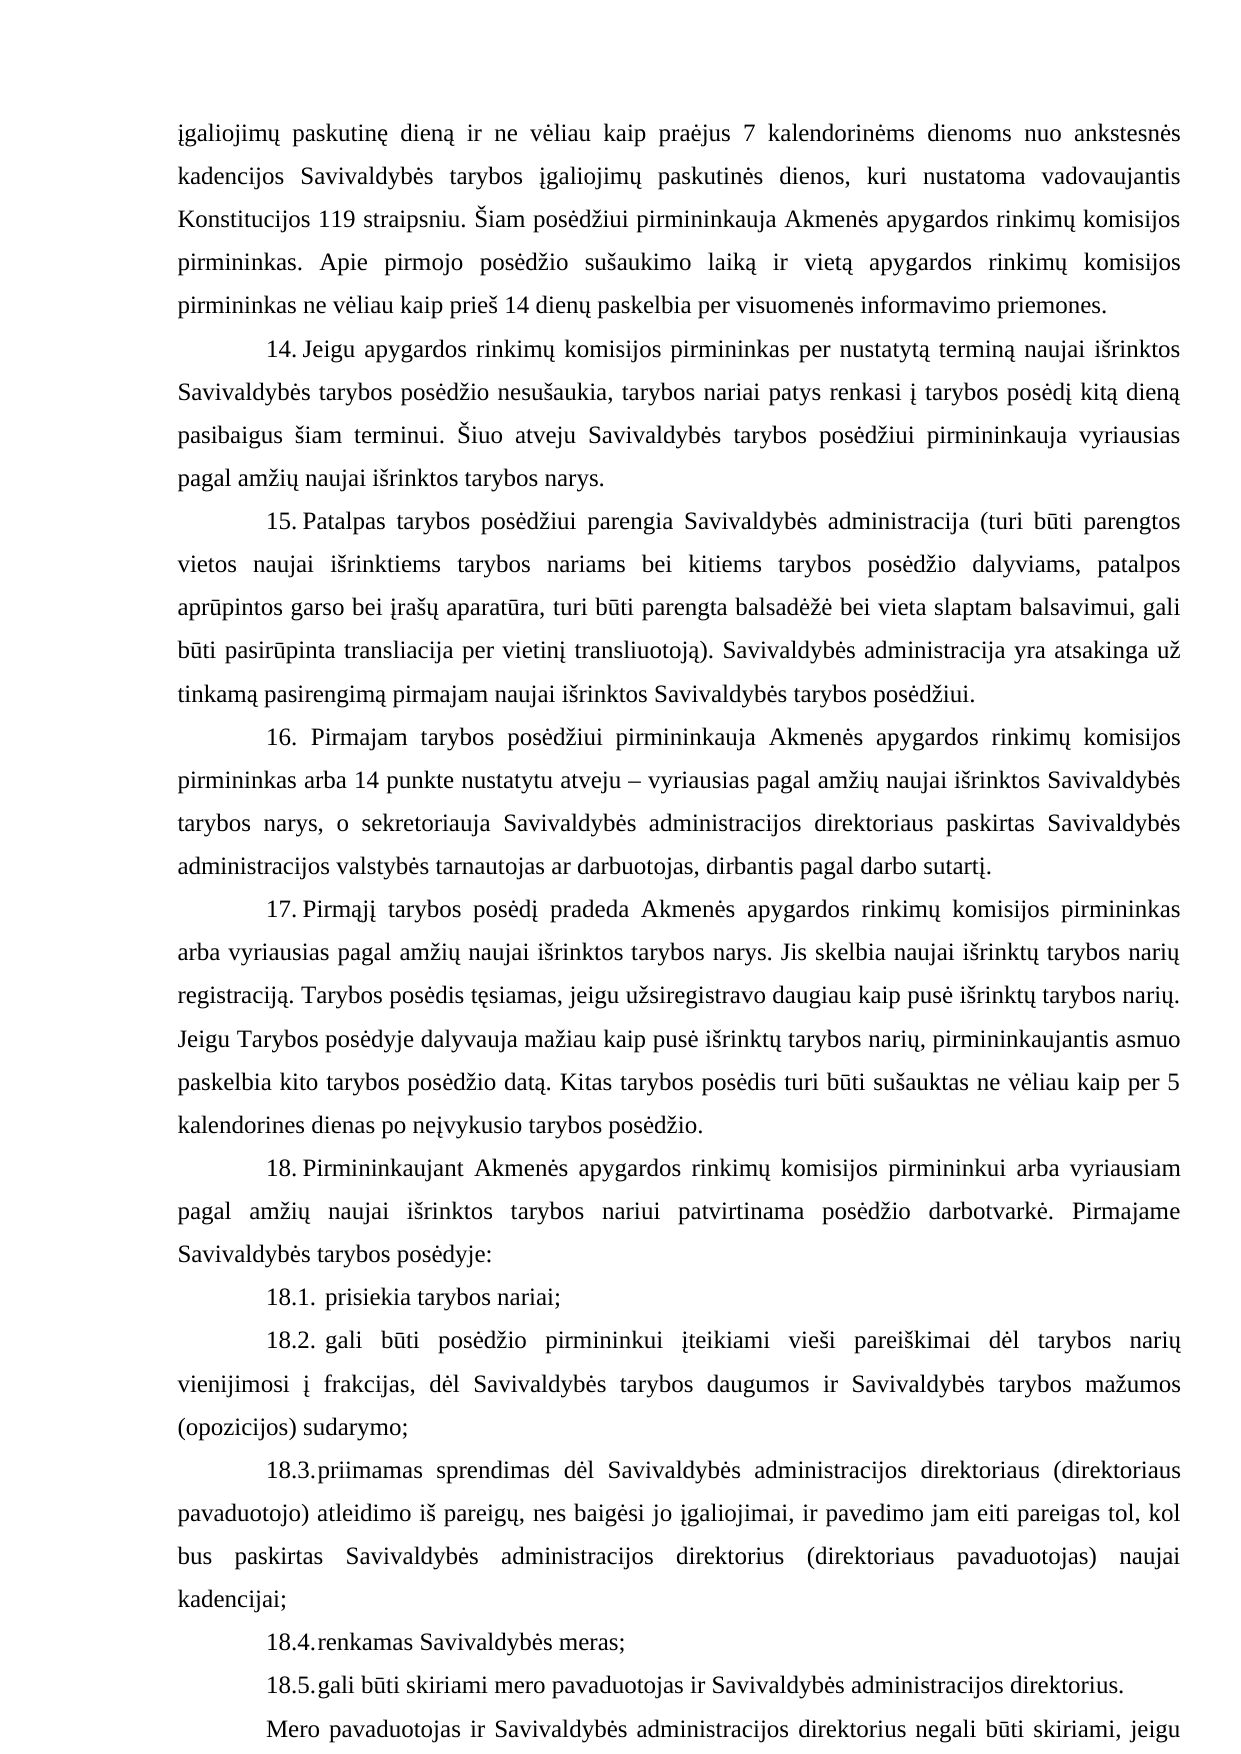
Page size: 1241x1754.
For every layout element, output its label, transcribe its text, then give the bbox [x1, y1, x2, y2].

text 18.5. gali būti skiriami mero pavaduotojas ir Savivaldybės administracijos direktorius. [177, 1671, 1181, 1699]
text 18.2. gali būti posėdžio pirmininkui įteikiami vieši pareiškimai dėl tarybos narių vienijimosi į frakcijas, dėl Savivaldybės tarybos daugumos ir Savivaldybės tarybos mažumos (opozicijos) sudarymo; [177, 1326, 1181, 1441]
text 18.4. renkamas Savivaldybės meras; [177, 1627, 1181, 1656]
text 18. Pirmininkaujant Akmenės apygardos rinkimų komisijos pirmininkui arba vyriausiam pagal amžių naujai išrinktos tarybos nariui patvirtinama posėdžio darbotvarkė. Pirmajame Savivaldybės tarybos posėdyje: [177, 1153, 1181, 1268]
text 16. Pirmajam tarybos posėdžiui pirmininkauja Akmenės apygardos rinkimų komisijos pirmininkas arba 14 punkte nustatytu atveju – vyriausias pagal amžių naujai išrinktos Savivaldybės tarybos narys, o sekretoriauja Savivaldybės administracijos direktoriaus paskirtas Savivaldybės administracijos valstybės tarnautojas ar darbuotojas, dirbantis pagal darbo sutartį. [177, 722, 1181, 880]
text Mero pavaduotojas ir Savivaldybės administracijos direktorius negali būti skiriami, jeigu [177, 1714, 1181, 1742]
text 14. Jeigu apygardos rinkimų komisijos pirmininkas per nustatytą terminą naujai išrinktos Savivaldybės tarybos posėdžio nesušaukia, tarybos nariai patys renkasi į tarybos posėdį kitą dieną pasibaigus šiam terminui. Šiuo atveju Savivaldybės tarybos posėdžiui pirmininkauja vyriausias pagal amžių naujai išrinktos tarybos narys. [177, 334, 1181, 492]
text 18.1. prisiekia tarybos nariai; [177, 1282, 1181, 1311]
text 15. Patalpas tarybos posėdžiui parengia Savivaldybės administracija (turi būti parengtos vietos naujai išrinktiems tarybos nariams bei kitiems tarybos posėdžio dalyviams, patalpos aprūpintos garso bei įrašų aparatūra, turi būti parengta balsadėžė bei vieta slaptam balsavimui, gali būti pasirūpinta transliacija per vietinį transliuotoją). Savivaldybės administracija yra atsakinga už tinkamą pasirengimą pirmajam naujai išrinktos Savivaldybės tarybos posėdžiui. [177, 506, 1181, 707]
text 17. Pirmąjį tarybos posėdį pradeda Akmenės apygardos rinkimų komisijos pirmininkas arba vyriausias pagal amžių naujai išrinktos tarybos narys. Jis skelbia naujai išrinktų tarybos narių registraciją. Tarybos posėdis tęsiamas, jeigu užsiregistravo daugiau kaip pusė išrinktų tarybos narių. Jeigu Tarybos posėdyje dalyvauja mažiau kaip pusė išrinktų tarybos narių, pirmininkaujantis asmuo paskelbia kito tarybos posėdžio datą. Kitas tarybos posėdis turi būti sušauktas ne vėliau kaip per 5 kalendorines dienas po neįvykusio tarybos posėdžio. [177, 894, 1181, 1139]
text įgaliojimų paskutinę dieną ir ne vėliau kaip praėjus 7 kalendorinėms dienoms nuo ankstesnės kadencijos Savivaldybės tarybos įgaliojimų paskutinės dienos, kuri nustatoma vadovaujantis Konstitucijos 119 straipsniu. Šiam posėdžiui pirmininkauja Akmenės apygardos rinkimų komisijos pirmininkas. Apie pirmojo posėdžio sušaukimo laiką ir vietą apygardos rinkimų komisijos pirmininkas ne vėliau kaip prieš 14 dienų paskelbia per visuomenės informavimo priemones. [177, 118, 1181, 319]
text 18.3. priimamas sprendimas dėl Savivaldybės administracijos direktoriaus (direktoriaus pavaduotojo) atleidimo iš pareigų, nes baigėsi jo įgaliojimai, ir pavedimo jam eiti pareigas tol, kol bus paskirtas Savivaldybės administracijos direktorius (direktoriaus pavaduotojas) naujai kadencijai; [177, 1455, 1181, 1613]
